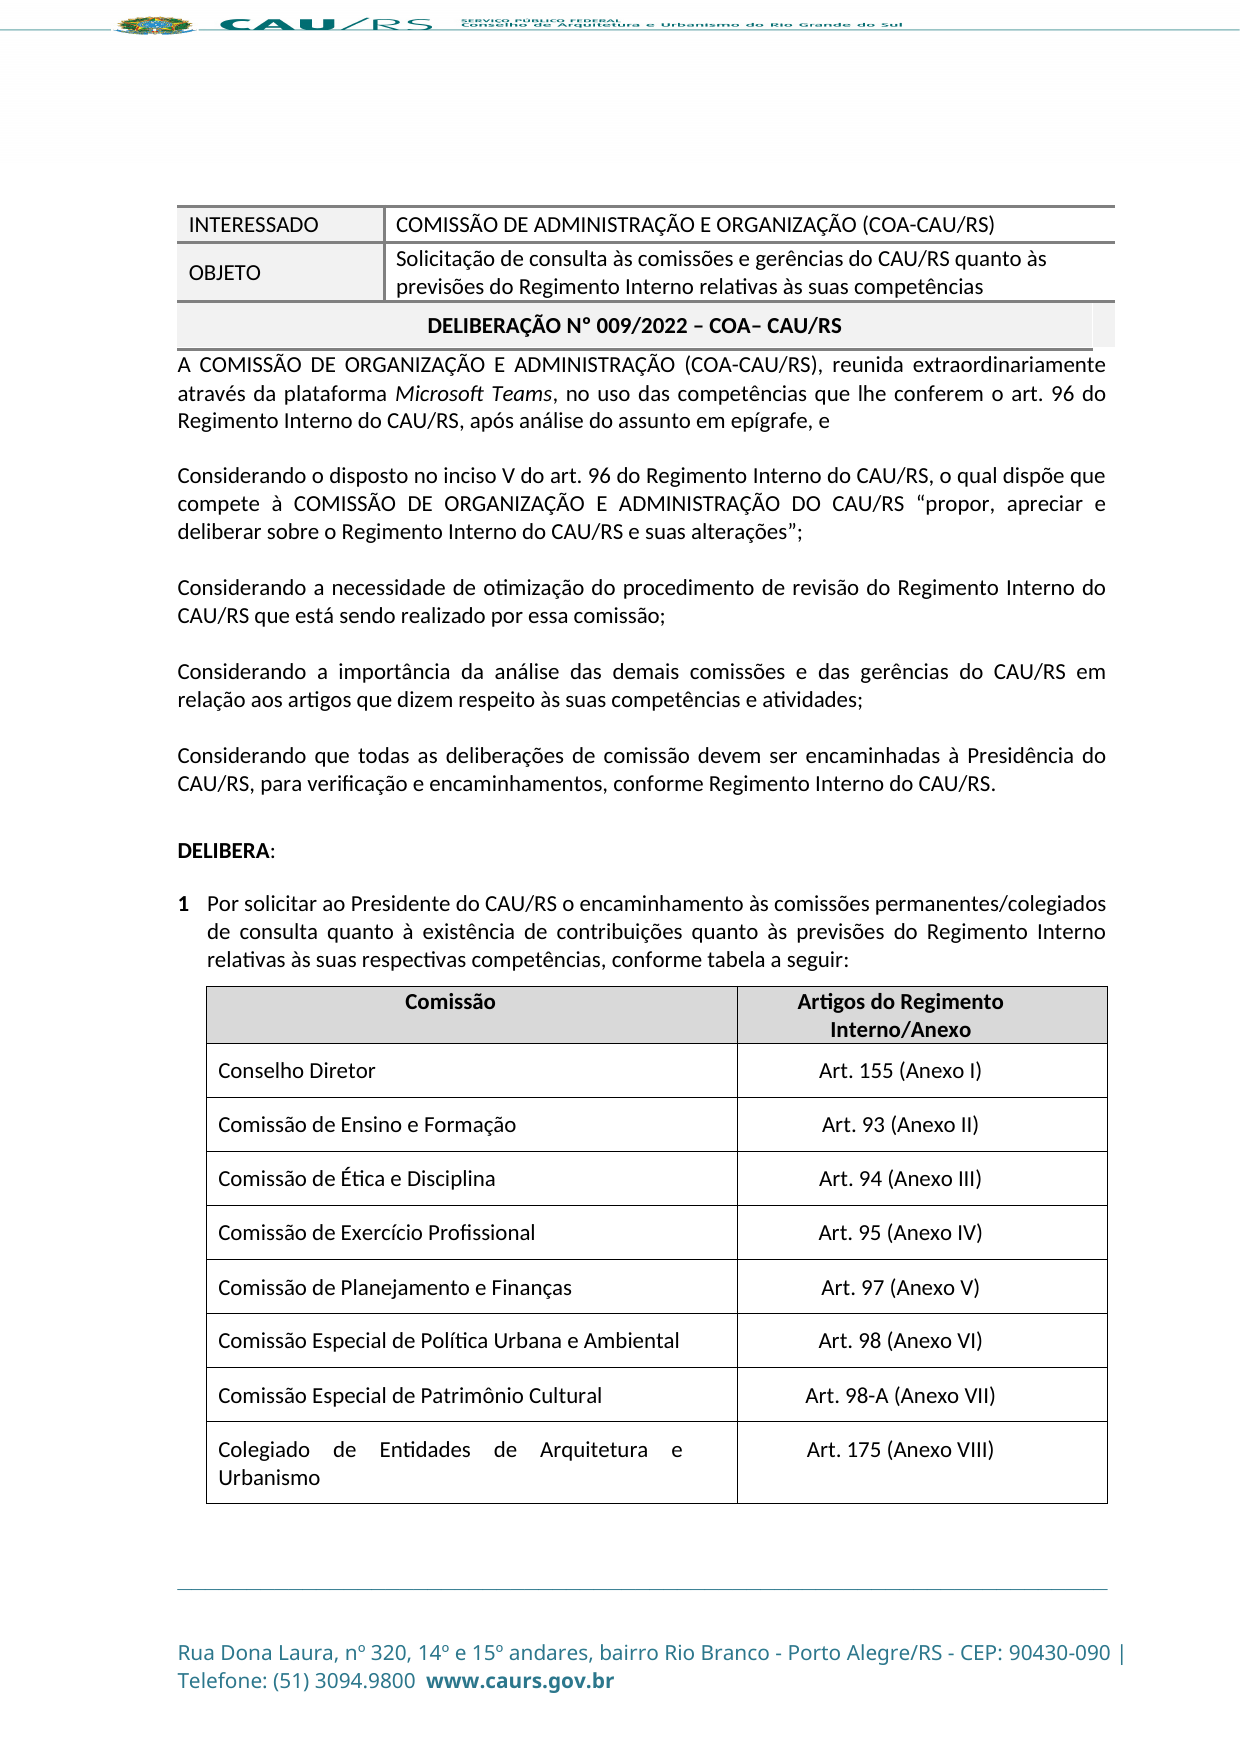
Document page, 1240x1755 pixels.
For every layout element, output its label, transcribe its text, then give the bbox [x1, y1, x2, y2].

table_cell Art. 155 (Anexo I) [738, 1044, 1107, 1097]
text DELIBERA: [177, 836, 1107, 864]
table_cell Comissão de Planejamento e Finanças [207, 1260, 737, 1313]
table_cell Comissão Especial de Política Urbana e Ambiental [207, 1314, 737, 1367]
table_cell Art. 95 (Anexo IV) [738, 1206, 1107, 1259]
text A COMISSÃO DE ORGANIZAÇÃO E ADMINISTRAÇÃO (COA-CAU/RS), reunida extraordinariamente através da plataforma Microsoft Teams, no uso das competências que lhe conferem o art. 96 do Regimento Interno do CAU/RS, após análise do assunto em epígrafe, e [177, 351, 1107, 435]
text Considerando que todas as deliberações de comissão devem ser encaminhadas à Presidência do CAU/RS, para verificação e encaminhamentos, conforme Regimento Interno do CAU/RS. [177, 741, 1107, 797]
table_cell Art. 94 (Anexo III) [738, 1152, 1107, 1205]
table_cell Art. 93 (Anexo II) [738, 1098, 1107, 1151]
table_cell OBJETO [177, 244, 383, 300]
table_cell Conselho Diretor [207, 1044, 737, 1097]
table_cell Art. 97 (Anexo V) [738, 1260, 1107, 1313]
table_cell Comissão de Exercício Profissional [207, 1206, 737, 1259]
list Por solicitar ao Presidente do CAU/RS o encaminhamento às comissões permanentes/colegiados de consulta quanto à existência de contribuições quanto às previsões do Regimento Interno relativas às suas respectivas competências, conforme tabela a seguir: [177, 889, 1107, 973]
table_cell Art. 175 (Anexo VIII) [738, 1422, 1107, 1503]
table_cell Solicitação de consulta às comissões e gerências do CAU/RS quanto às previsões do Regimento Interno relativas às suas competências [386, 244, 1115, 300]
table_cell [1093, 303, 1115, 347]
text Considerando o disposto no inciso V do art. 96 do Regimento Interno do CAU/RS, o qual dispõe que compete à COMISSÃO DE ORGANIZAÇÃO E ADMINISTRAÇÃO DO CAU/RS “propor, apreciar e deliberar sobre o Regimento Interno do CAU/RS e suas alterações”; [177, 461, 1107, 545]
table_header Comissão [207, 987, 737, 1043]
table_cell Colegiado de Entidades de Arquitetura e Urbanismo [207, 1422, 737, 1503]
table_header Artigos do Regimento Interno/Anexo [738, 987, 1107, 1043]
table_cell Comissão de Ética e Disciplina [207, 1152, 737, 1205]
text Considerando a importância da análise das demais comissões e das gerências do CAU/RS em relação aos artigos que dizem respeito às suas competências e atividades; [177, 657, 1107, 713]
table_header INTERESSADO [177, 208, 383, 241]
table_cell Art. 98 (Anexo VI) [738, 1314, 1107, 1367]
table_cell Comissão Especial de Patrimônio Cultural [207, 1368, 737, 1421]
text Considerando a necessidade de otimização do procedimento de revisão do Regimento Interno do CAU/RS que está sendo realizado por essa comissão; [177, 573, 1107, 629]
table_header COMISSÃO DE ADMINISTRAÇÃO E ORGANIZAÇÃO (COA-CAU/RS) [386, 208, 1115, 241]
table_cell Art. 98-A (Anexo VII) [738, 1368, 1107, 1421]
table_cell DELIBERAÇÃO Nº 009/2022 – COA– CAU/RS [177, 303, 1092, 347]
table_cell Comissão de Ensino e Formação [207, 1098, 737, 1151]
